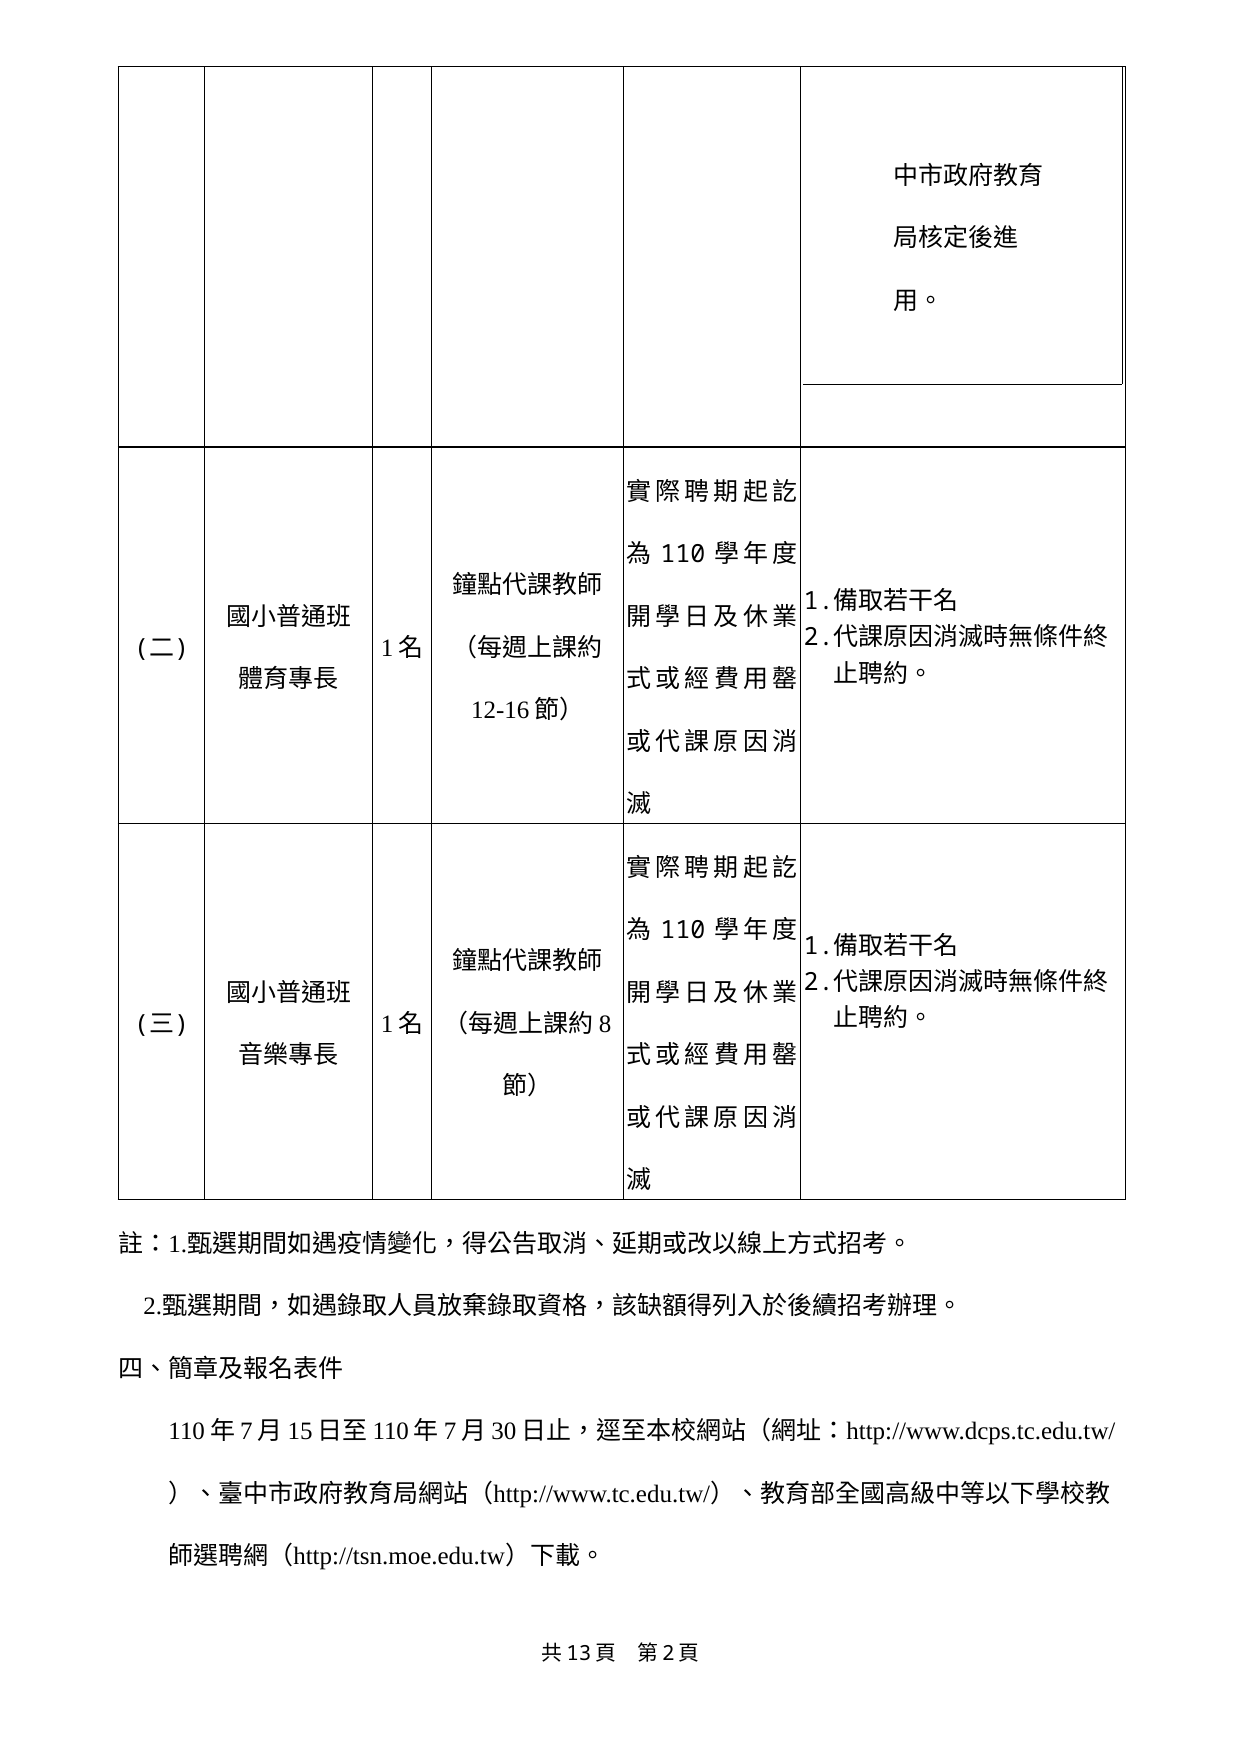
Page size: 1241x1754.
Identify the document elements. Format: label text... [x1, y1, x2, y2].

text 2.甄選期間，如遇錄取人員放棄錄取資格，該缺額得列入於後續招考辦理。 [118, 1262, 1122, 1324]
table_cell [624, 67, 800, 446]
table_cell 1名 [373, 824, 431, 1198]
table_cell [119, 67, 204, 446]
table_cell 國小普通班 音樂專長 [205, 824, 372, 1198]
table_cell [373, 67, 431, 446]
table_cell 1.備取若干名 2.代課原因消滅時無條件終止聘約。 [801, 824, 1125, 1198]
table_cell 實際聘期起訖為110學年度開學日及休業式或經費用罄或代課原因消滅 [624, 824, 800, 1198]
table_cell [432, 67, 623, 446]
text 四、簡章及報名表件 110年7月15日至110年7月30日止，逕至本校網站（網址：http://www.dcps.tc.edu.tw/）、臺中市政府教育局網站（http://www.tc.edu.tw/）、教育部全國高級中等以下學校教師選聘網（http://tsn.moe.edu.tw）下載。 [118, 1324, 1122, 1574]
table_cell [205, 67, 372, 446]
table_cell 備取若干名。 依成績高低依序錄取並填志願分發缺額。 如代理原因消滅或聘約期滿，應即無條件離職，不得以任何理由要求留用或補償。 經錄取聘用後，應配合學校行政及職務之分派。 預估缺俟臺中市政府教育局核定後進用。 [801, 67, 1125, 446]
table_cell 國小普通班 體育專長 [205, 448, 372, 822]
table_cell 1名 [373, 448, 431, 822]
table_cell 實際聘期起訖為110學年度開學日及休業式或經費用罄或代課原因消滅 [624, 448, 800, 822]
table_cell 鐘點代課教師（每週上課約12-16節） [432, 448, 623, 822]
table_cell 1.備取若干名 2.代課原因消滅時無條件終止聘約。 [801, 448, 1125, 822]
table_cell 鐘點代課教師（每週上課約8節） [432, 824, 623, 1198]
table_cell (二) [119, 448, 204, 822]
text 註：1.甄選期間如遇疫情變化，得公告取消、延期或改以線上方式招考。 [118, 1200, 1122, 1262]
table_cell (三) [119, 824, 204, 1198]
